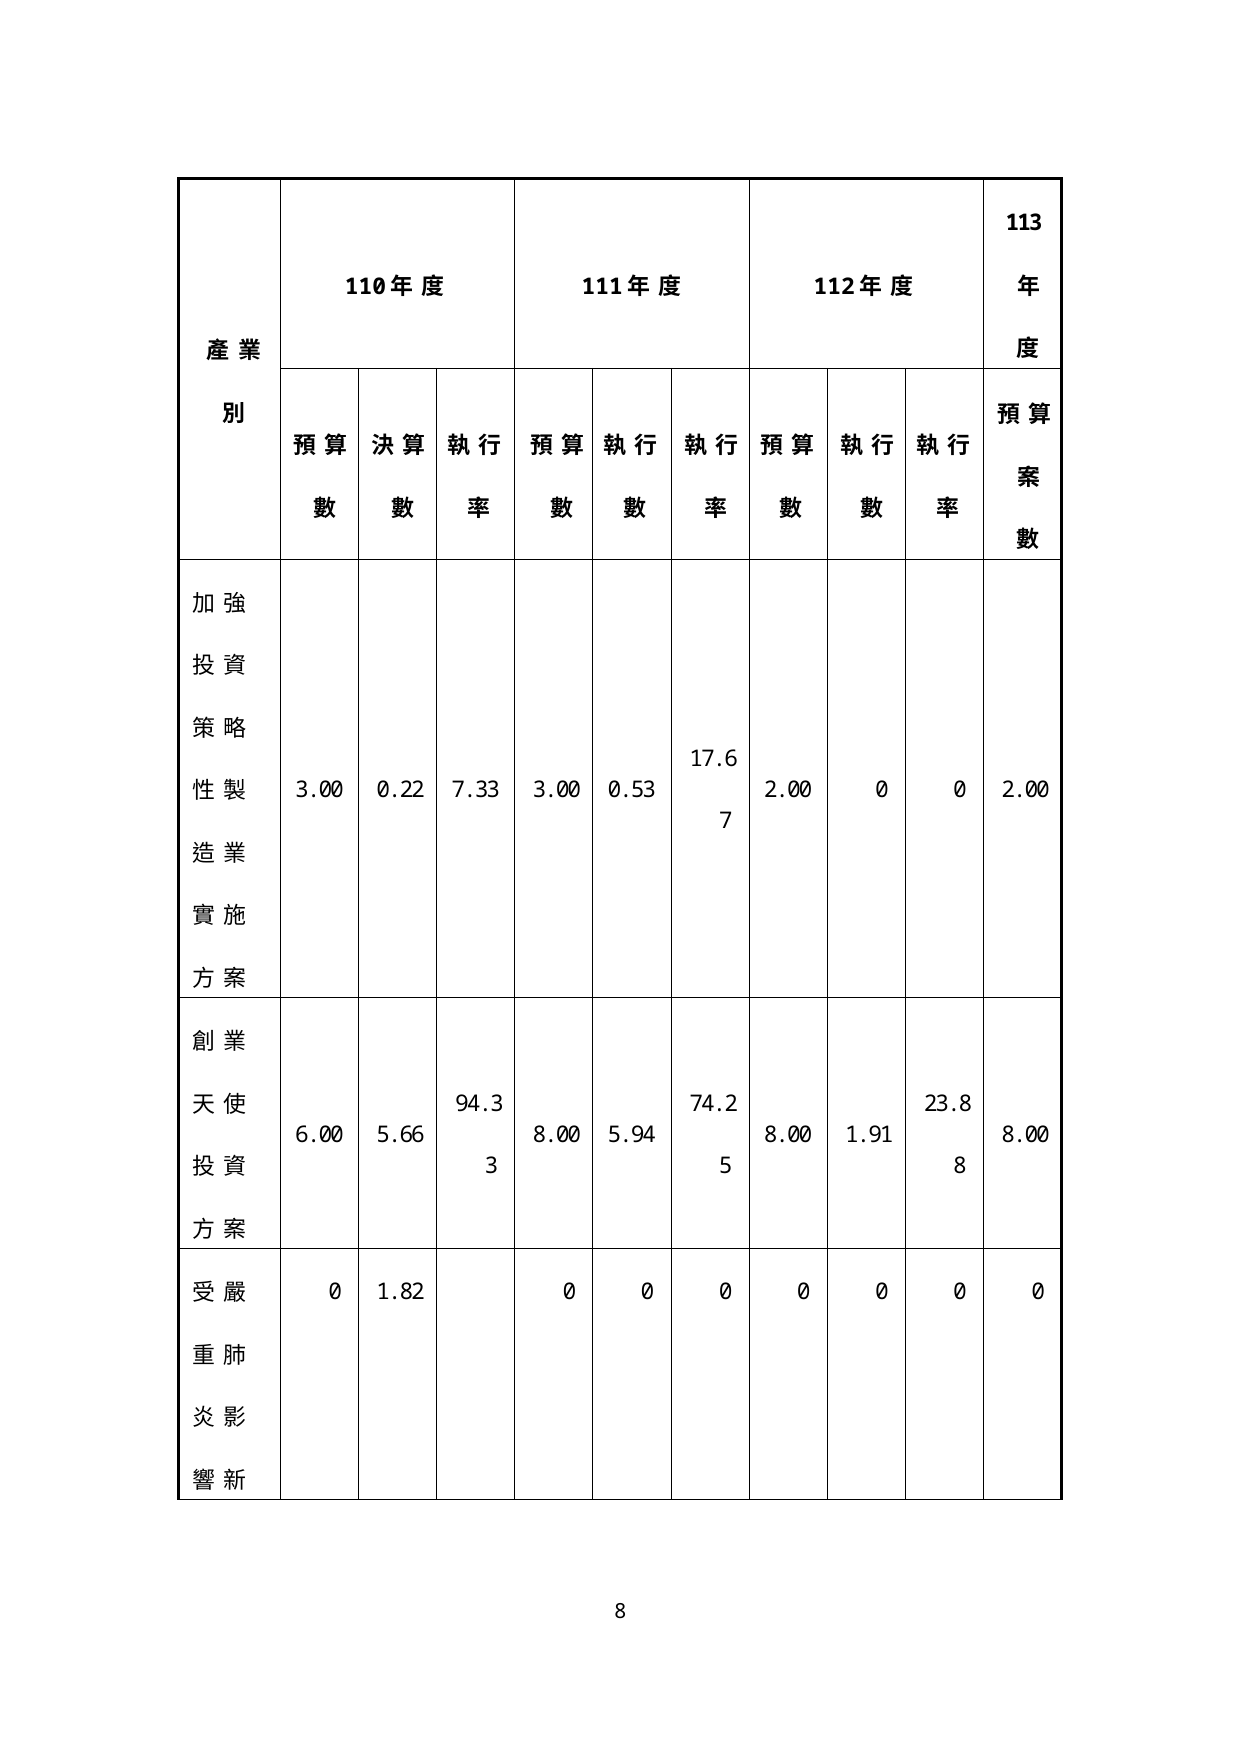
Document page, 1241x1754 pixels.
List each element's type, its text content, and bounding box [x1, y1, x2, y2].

table_cell 預算數 [281, 369, 358, 558]
table_cell 0 [906, 560, 983, 997]
table_cell 2.00 [750, 560, 827, 997]
table_cell 7.33 [437, 560, 514, 997]
table_cell 0 [828, 560, 905, 997]
table_cell 5.66 [359, 998, 436, 1248]
table_cell 3.00 [281, 560, 358, 997]
table_cell 0.22 [359, 560, 436, 997]
table_cell 0 [515, 1249, 592, 1499]
table_cell 創業天使投資方案 [180, 998, 280, 1248]
table_cell 8.00 [750, 998, 827, 1248]
table_header 產業別 [180, 180, 280, 558]
table_cell 1.91 [828, 998, 905, 1248]
table_header 110年度 [281, 180, 514, 368]
table_cell 執行數 [828, 369, 905, 558]
table_cell 0 [281, 1249, 358, 1499]
table_cell 8.00 [984, 998, 1060, 1248]
table_cell 0 [906, 1249, 983, 1499]
table_cell 94.33 [437, 998, 514, 1248]
table_cell 0 [828, 1249, 905, 1499]
table_cell 23.88 [906, 998, 983, 1248]
table_cell 預算案數 [984, 369, 1060, 558]
table_cell 加強投資策略性製造業實施方案 [180, 560, 280, 997]
table_cell 8.00 [515, 998, 592, 1248]
table_cell 0 [750, 1249, 827, 1499]
table_cell 0.53 [593, 560, 671, 997]
table_header 112年度 [750, 180, 983, 368]
table_cell 6.00 [281, 998, 358, 1248]
table_cell 0 [984, 1249, 1060, 1499]
table_cell 執行數 [593, 369, 671, 558]
table_cell 執行率 [906, 369, 983, 558]
table_cell 5.94 [593, 998, 671, 1248]
table_cell [437, 1249, 514, 1499]
table_cell 1.82 [359, 1249, 436, 1499]
table_cell 2.00 [984, 560, 1060, 997]
table_cell 執行率 [437, 369, 514, 558]
table_cell 預算數 [750, 369, 827, 558]
table_cell 執行率 [672, 369, 749, 558]
table_cell 3.00 [515, 560, 592, 997]
table_cell 受嚴重肺炎影響新 [180, 1249, 280, 1499]
table_cell 預算數 [515, 369, 592, 558]
table_header 113年度 [984, 180, 1060, 368]
table_cell 決算數 [359, 369, 436, 558]
table_cell 0 [593, 1249, 671, 1499]
table_cell 74.25 [672, 998, 749, 1248]
table_cell 0 [672, 1249, 749, 1499]
table_header 111年度 [515, 180, 749, 368]
table_cell 17.67 [672, 560, 749, 997]
